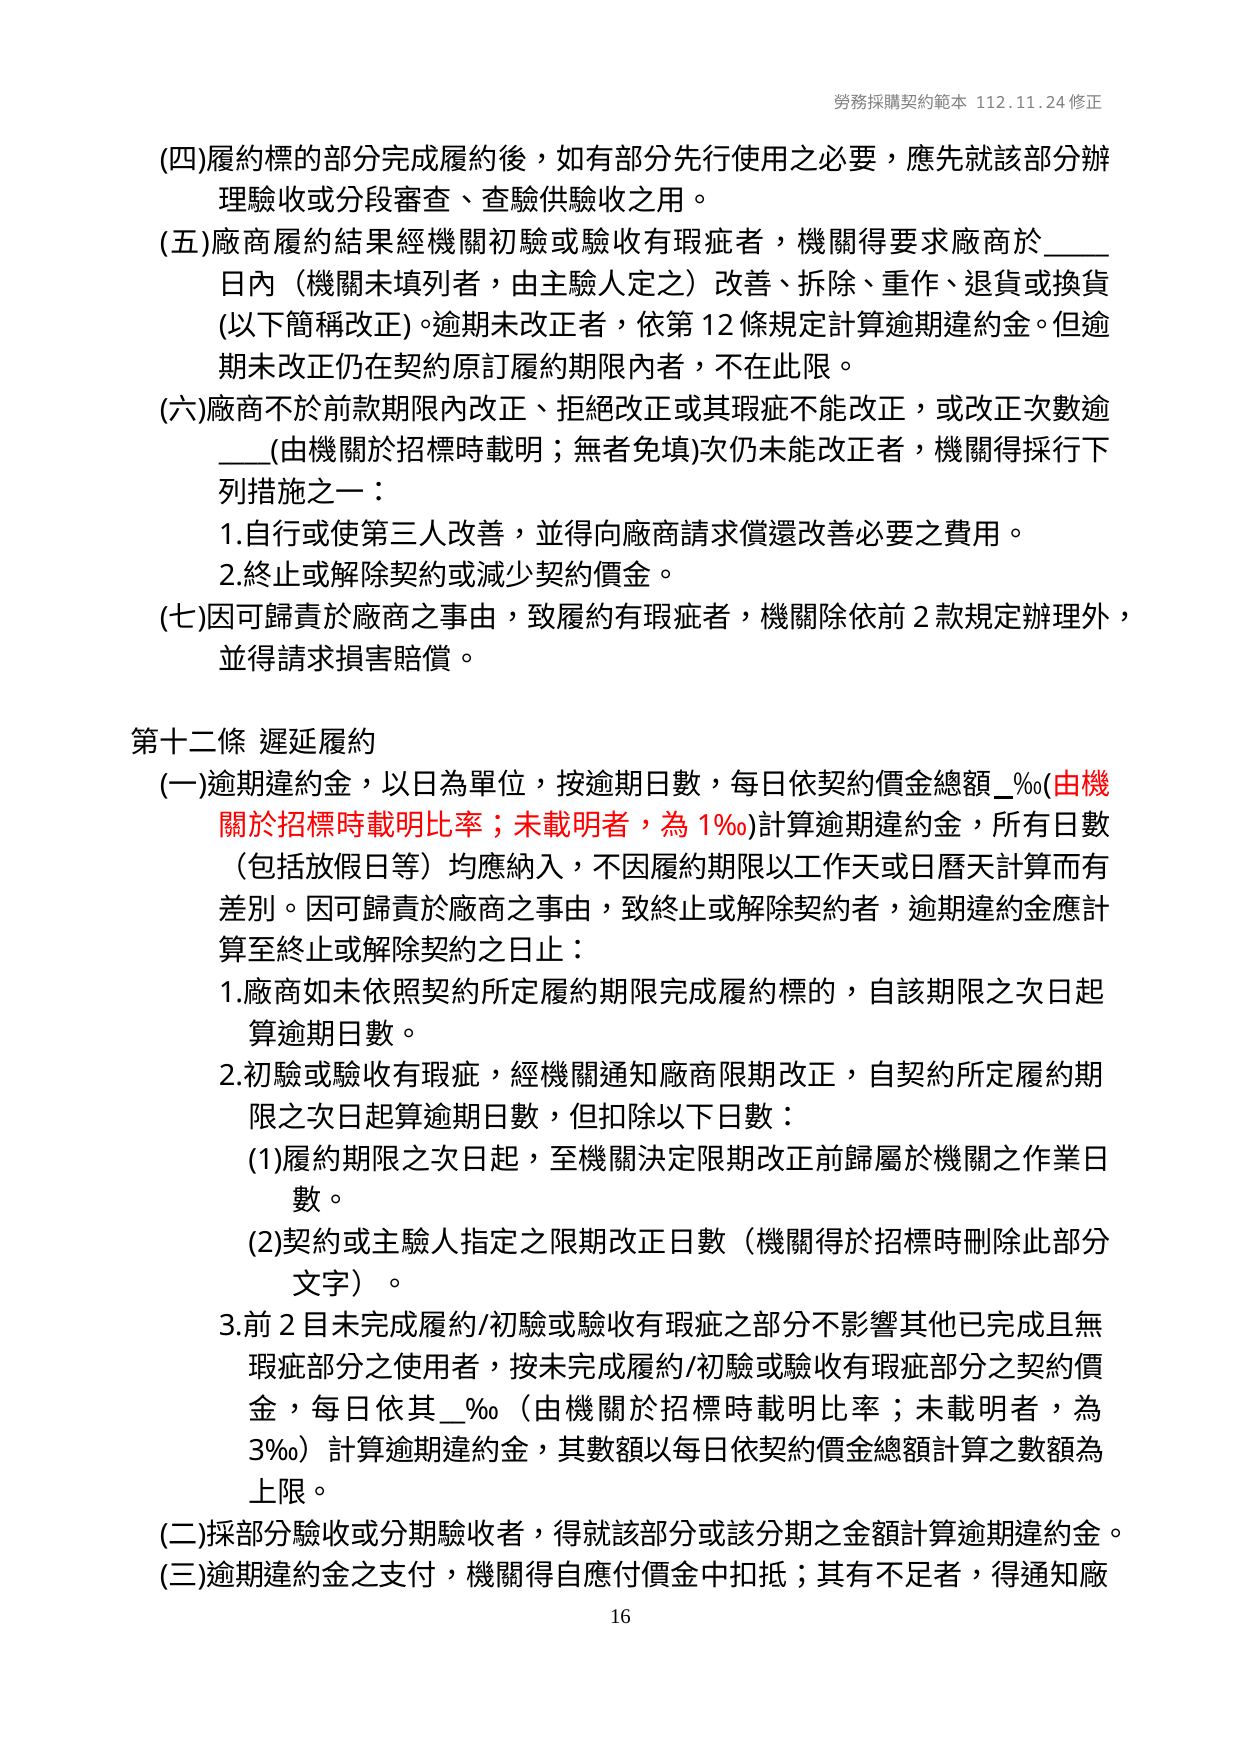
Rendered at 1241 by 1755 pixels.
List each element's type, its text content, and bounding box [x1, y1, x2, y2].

text 1.廠商如未依照契約所定履約期限完成履約標的，自該期限之次日起算逾期日數。 [218, 969, 1104, 1052]
text 2.終止或解除契約或減少契約價金。 [218, 552, 1104, 594]
text 2.初驗或驗收有瑕疵，經機關通知廠商限期改正，自契約所定履約期限之次日起算逾期日數，但扣除以下日數： [218, 1052, 1104, 1136]
text (四)履約標的部分完成履約後，如有部分先行使用之必要，應先就該部分辦理驗收或分段審查、查驗供驗收之用。 [159, 136, 1110, 219]
text 3.前2目未完成履約/初驗或驗收有瑕疵之部分不影響其他已完成且無瑕疵部分之使用者，按未完成履約/初驗或驗收有瑕疵部分之契約價金，每日依其__‰（由機關於招標時載明比率；未載明者，為3‰）計算逾期違約金，其數額以每日依契約價金總額計算之數額為上限。 [218, 1302, 1104, 1511]
text (六)廠商不於前款期限內改正、拒絕改正或其瑕疵不能改正，或改正次數逾____(由機關於招標時載明；無者免填)次仍未能改正者，機關得採行下列措施之一： [159, 386, 1110, 511]
text 1.自行或使第三人改善，並得向廠商請求償還改善必要之費用。 [218, 511, 1104, 552]
text (2)契約或主驗人指定之限期改正日數（機關得於招標時刪除此部分文字）。 [248, 1219, 1110, 1302]
text (二)採部分驗收或分期驗收者，得就該部分或該分期之金額計算逾期違約金。 [159, 1511, 1110, 1552]
text 第十二條 遲延履約 [130, 719, 1110, 761]
text (七)因可歸責於廠商之事由，致履約有瑕疵者，機關除依前2款規定辦理外，並得請求損害賠償。 [159, 594, 1110, 677]
text (五)廠商履約結果經機關初驗或驗收有瑕疵者，機關得要求廠商於_____ 日內（機關未填列者，由主驗人定之）改善、拆除、重作、退貨或換貨(以下簡稱改正)。逾期未改正者，依第12條規定計算逾期違約金。但逾期未改正仍在契約原訂履約期限內者，不在此限。 [159, 219, 1110, 386]
text (一)逾期違約金，以日為單位，按逾期日數，每日依契約價金總額 ‰(由機關於招標時載明比率；未載明者，為1‰)計算逾期違約金，所有日數（包括放假日等）均應納入，不因履約期限以工作天或日曆天計算而有差別。因可歸責於廠商之事由，致終止或解除契約者，逾期違約金應計算至終止或解除契約之日止： [159, 761, 1110, 969]
text (三)逾期違約金之支付，機關得自應付價金中扣抵；其有不足者，得通知廠 [159, 1552, 1110, 1594]
text (1)履約期限之次日起，至機關決定限期改正前歸屬於機關之作業日數。 [248, 1136, 1110, 1219]
